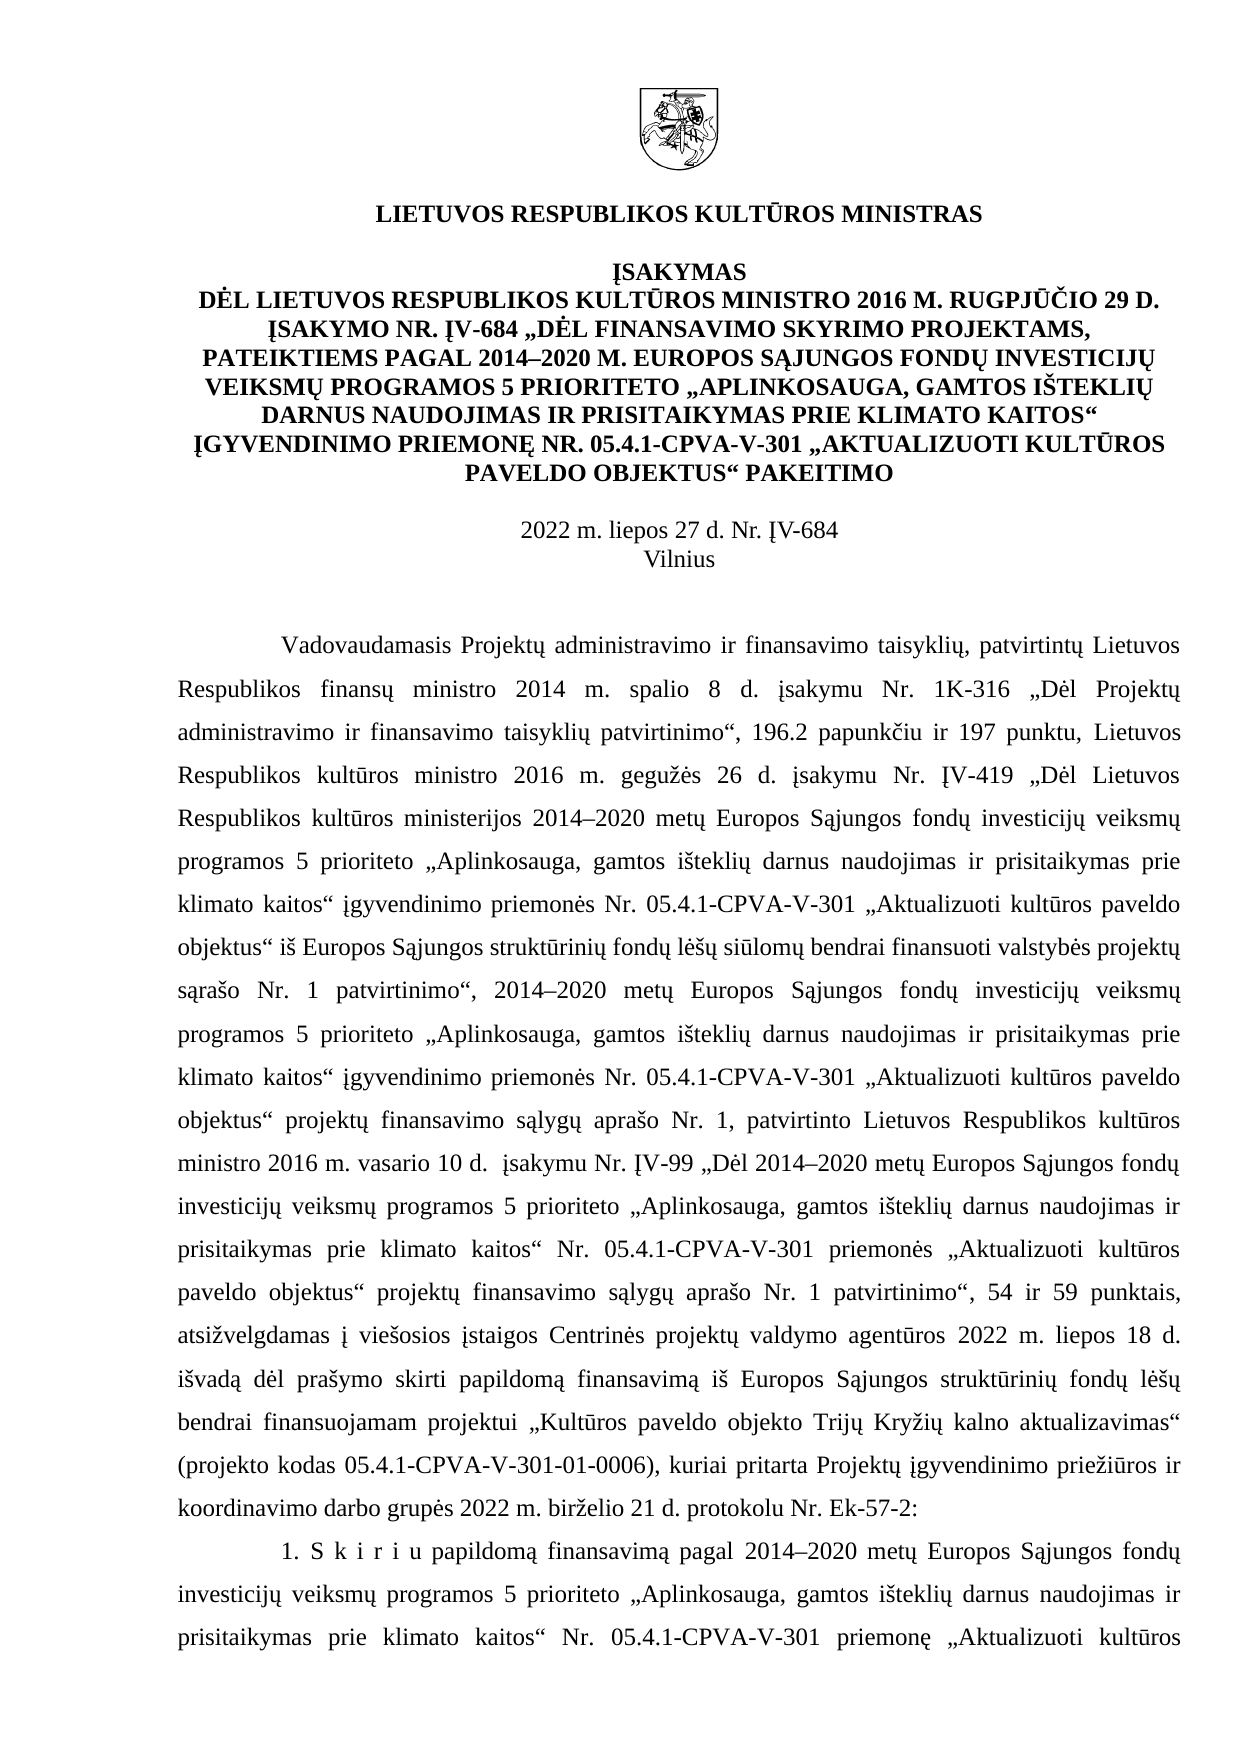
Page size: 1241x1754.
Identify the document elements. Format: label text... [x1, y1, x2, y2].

text Vilnius [177, 544, 1181, 573]
subtitle Vadovaudamasis Projektų administravimo ir finansavimo taisyklių, patvirtintų Lietuvos Respublikos finansų ministro 2014 m. spalio 8 d. įsakymu Nr. 1K-316 „Dėl Projektų administravimo ir finansavimo taisyklių patvirtinimo“, 196.2 papunkčiu ir 197 punktu, Lietuvos Respublikos kultūros ministro 2016 m. gegužės 26 d. įsakymu Nr. ĮV-419 „Dėl Lietuvos Respublikos kultūros ministerijos 2014–2020 metų Europos Sąjungos fondų investicijų veiksmų programos 5 prioriteto „Aplinkosauga, gamtos išteklių darnus naudojimas ir prisitaikymas prie klimato kaitos“ įgyvendinimo priemonės Nr. 05.4.1-CPVA-V-301 „Aktualizuoti kultūros paveldo objektus“ iš Europos Sąjungos struktūrinių fondų lėšų siūlomų bendrai finansuoti valstybės projektų sąrašo Nr. 1 patvirtinimo“, 2014–2020 metų Europos Sąjungos fondų investicijų veiksmų programos 5 prioriteto „Aplinkosauga, gamtos išteklių darnus naudojimas ir prisitaikymas prie klimato kaitos“ įgyvendinimo priemonės Nr. 05.4.1-CPVA-V-301 „Aktualizuoti kultūros paveldo objektus“ projektų finansavimo sąlygų aprašo Nr. 1, patvirtinto Lietuvos Respublikos kultūros ministro 2016 m. vasario 10 d. įsakymu Nr. ĮV-99 „Dėl 2014–2020 metų Europos Sąjungos fondų investicijų veiksmų programos 5 prioriteto „Aplinkosauga, gamtos išteklių darnus naudojimas ir prisitaikymas prie klimato kaitos“ Nr. 05.4.1-CPVA-V-301 priemonės „Aktualizuoti kultūros paveldo objektus“ projektų finansavimo sąlygų aprašo Nr. 1 patvirtinimo“, 54 ir 59 punktais, atsižvelgdamas į viešosios įstaigos Centrinės projektų valdymo agentūros 2022 m. liepos 18 d. išvadą dėl prašymo skirti papildomą finansavimą iš Europos Sąjungos struktūrinių fondų lėšų bendrai finansuojamam projektui „Kultūros paveldo objekto Trijų Kryžių kalno aktualizavimas“ (projekto kodas 05.4.1-CPVA-V-301-01-0006), kuriai pritarta Projektų įgyvendinimo priežiūros ir koordinavimo darbo grupės 2022 m. birželio 21 d. protokolu Nr. Ek-57-2: [177, 631, 1181, 1522]
text LIETUVOS RESPUBLIKOS KULTŪROS MINISTRAS [177, 199, 1181, 228]
text ĮSAKYMAS [177, 257, 1181, 286]
text 1. S k i r i u papildomą finansavimą pagal 2014–2020 metų Europos Sąjungos fondų investicijų veiksmų programos 5 prioriteto „Aplinkosauga, gamtos išteklių darnus naudojimas ir prisitaikymas prie klimato kaitos“ Nr. 05.4.1-CPVA-V-301 priemonę „Aktualizuoti kultūros [177, 1536, 1181, 1651]
text 2022 m. liepos 27 d. Nr. ĮV-684 [177, 516, 1181, 544]
text DĖL LIETUVOS RESPUBLIKOS KULTŪROS MINISTRO 2016 M. RUGPJŪČIO 29 D. ĮSAKYMO NR. ĮV-684 „DĖL FINANSAVIMO SKYRIMO PROJEKTAMS, PATEIKTIEMS PAGAL 2014–2020 M. EUROPOS SĄJUNGOS FONDŲ INVESTICIJŲ VEIKSMŲ PROGRAMOS 5 PRIORITETO „APLINKOSAUGA, GAMTOS IŠTEKLIŲ DARNUS NAUDOJIMAS IR PRISITAIKYMAS PRIE KLIMATO KAITOS“ ĮGYVENDINIMO PRIEMONĘ NR. 05.4.1-CPVA-V-301 „AKTUALIZUOTI KULTŪROS PAVELDO OBJEKTUS“ PAKEITIMO [177, 286, 1181, 487]
